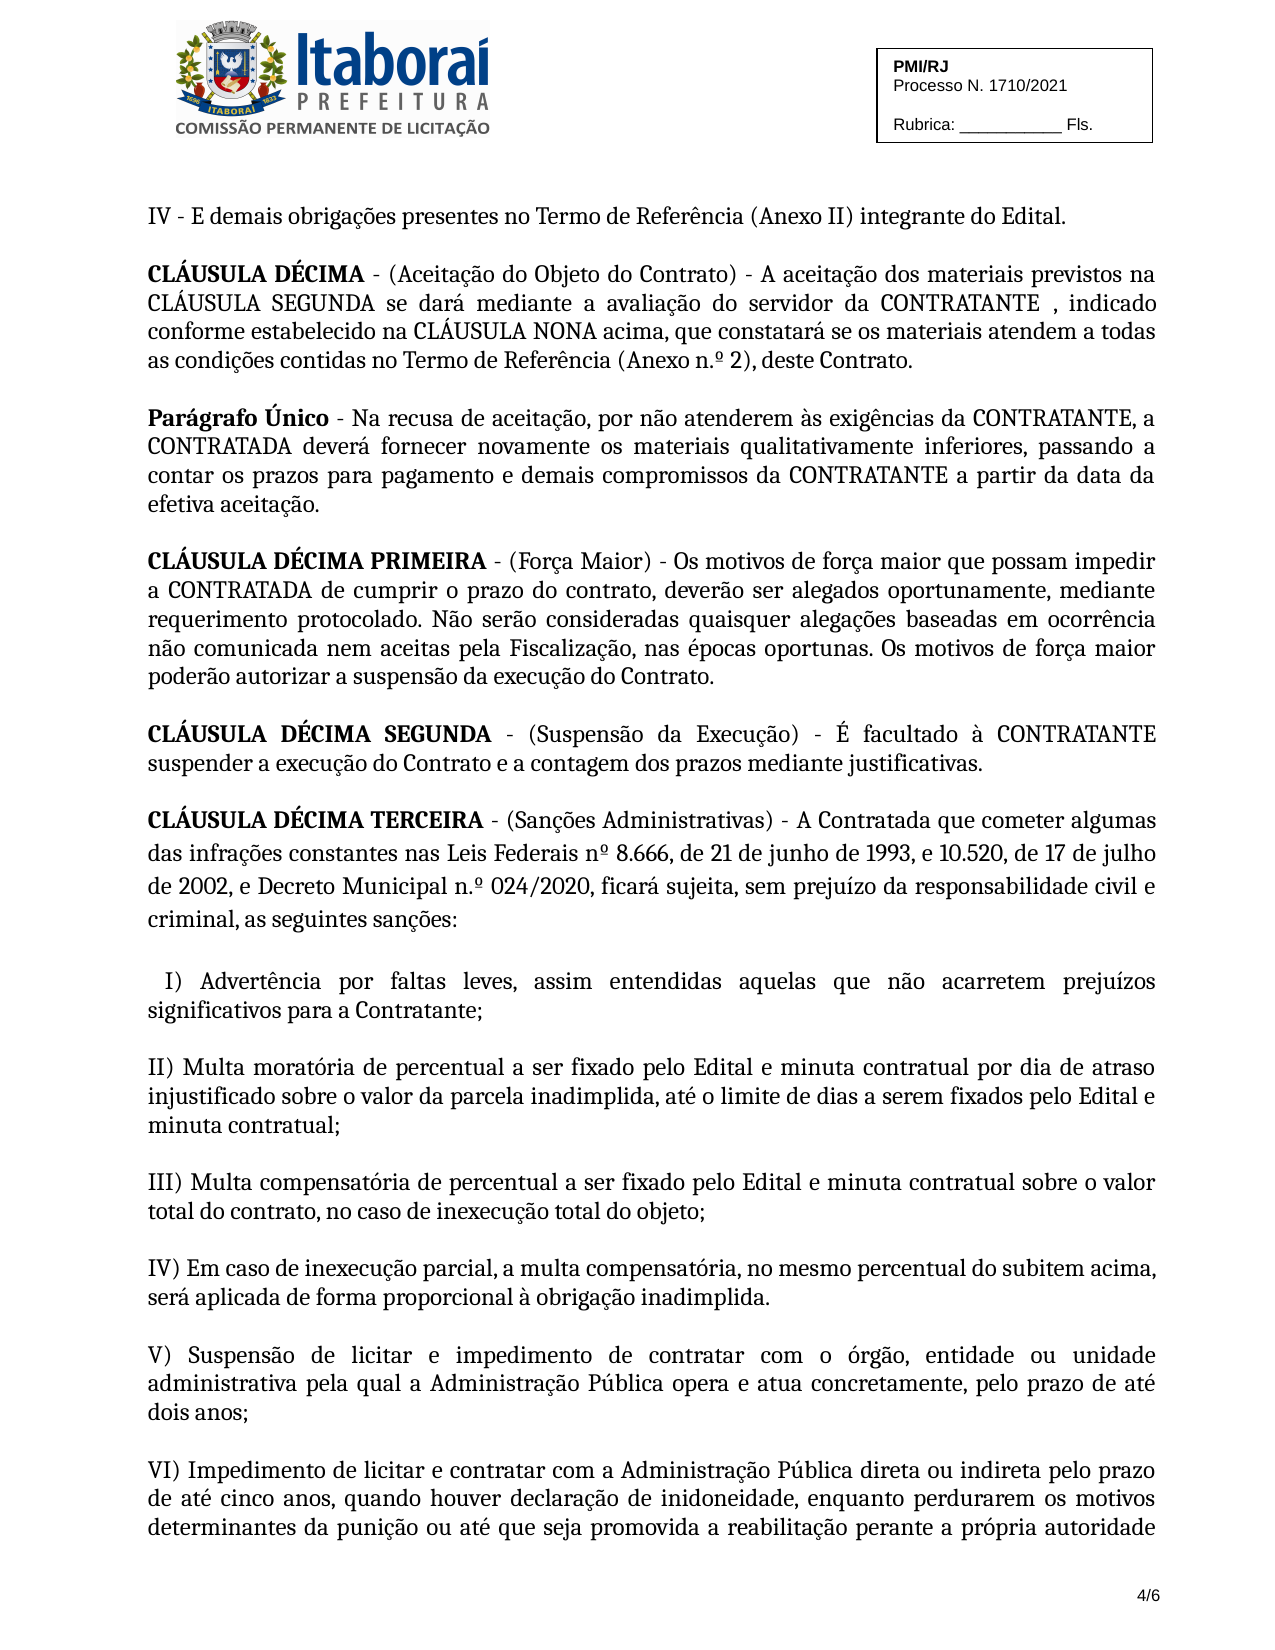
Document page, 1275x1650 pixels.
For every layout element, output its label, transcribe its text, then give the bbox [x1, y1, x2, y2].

picture [176, 20, 490, 138]
text Parágrafo Único - Na recusa de aceitação, por não atenderem às exigências da CONTRATANTE, a CONTRATADA deverá fornecer novamente os materiais qualitativamente inferiores, passando a contar os prazos para pagamento e demais compromissos da CONTRATANTE a partir da data da efetiva aceitação. [148, 403, 1157, 518]
text I) Advertência por faltas leves, assim entendidas aquelas que não acarretem prejuízos significativos para a Contratante; [148, 967, 1157, 1024]
text CLÁUSULA DÉCIMA PRIMEIRA - (Força Maior) - Os motivos de força maior que possam impedir a CONTRATADA de cumprir o prazo do contrato, deverão ser alegados oportunamente, mediante requerimento protocolado. Não serão consideradas quaisquer alegações baseadas em ocorrência não comunicada nem aceitas pela Fiscalização, nas épocas oportunas. Os motivos de força maior poderão autorizar a suspensão da execução do Contrato. [148, 547, 1157, 691]
text II) Multa moratória de percentual a ser fixado pelo Edital e minuta contratual por dia de atraso injustificado sobre o valor da parcela inadimplida, até o limite de dias a serem fixados pelo Edital e minuta contratual; [148, 1053, 1157, 1139]
text IV) Em caso de inexecução parcial, a multa compensatória, no mesmo percentual do subitem acima, será aplicada de forma proporcional à obrigação inadimplida. [148, 1254, 1157, 1312]
text III) Multa compensatória de percentual a ser fixado pelo Edital e minuta contratual sobre o valor total do contrato, no caso de inexecução total do objeto; [148, 1168, 1157, 1226]
text IV - E demais obrigações presentes no Termo de Referência (Anexo II) integrante do Edital. [148, 202, 1157, 231]
text VI) Impedimento de licitar e contratar com a Administração Pública direta ou indireta pelo prazo de até cinco anos, quando houver declaração de inidoneidade, enquanto perdurarem os motivos determinantes da punição ou até que seja promovida a reabilitação perante a própria autoridade [148, 1456, 1157, 1542]
text V) Suspensão de licitar e impedimento de contratar com o órgão, entidade ou unidade administrativa pela qual a Administração Pública opera e atua concretamente, pelo prazo de até dois anos; [148, 1341, 1157, 1427]
text CLÁUSULA DÉCIMA - (Aceitação do Objeto do Contrato) - A aceitação dos materiais previstos na CLÁUSULA SEGUNDA se dará mediante a avaliação do servidor da CONTRATANTE , indicado conforme estabelecido na CLÁUSULA NONA acima, que constatará se os materiais atendem a todas as condições contidas no Termo de Referência (Anexo n.º 2), deste Contrato. [148, 260, 1157, 375]
text CLÁUSULA DÉCIMA SEGUNDA - (Suspensão da Execução) - É facultado à CONTRATANTE suspender a execução do Contrato e a contagem dos prazos mediante justificativas. [148, 720, 1157, 777]
text CLÁUSULA DÉCIMA TERCEIRA - (Sanções Administrativas) - A Contratada que cometer algumas das infrações constantes nas Leis Federais nº 8.666, de 21 de junho de 1993, e 10.520, de 17 de julho de 2002, e Decreto Municipal n.º 024/2020, ficará sujeita, sem prejuízo da responsabilidade civil e criminal, as seguintes sanções: [148, 806, 1157, 934]
